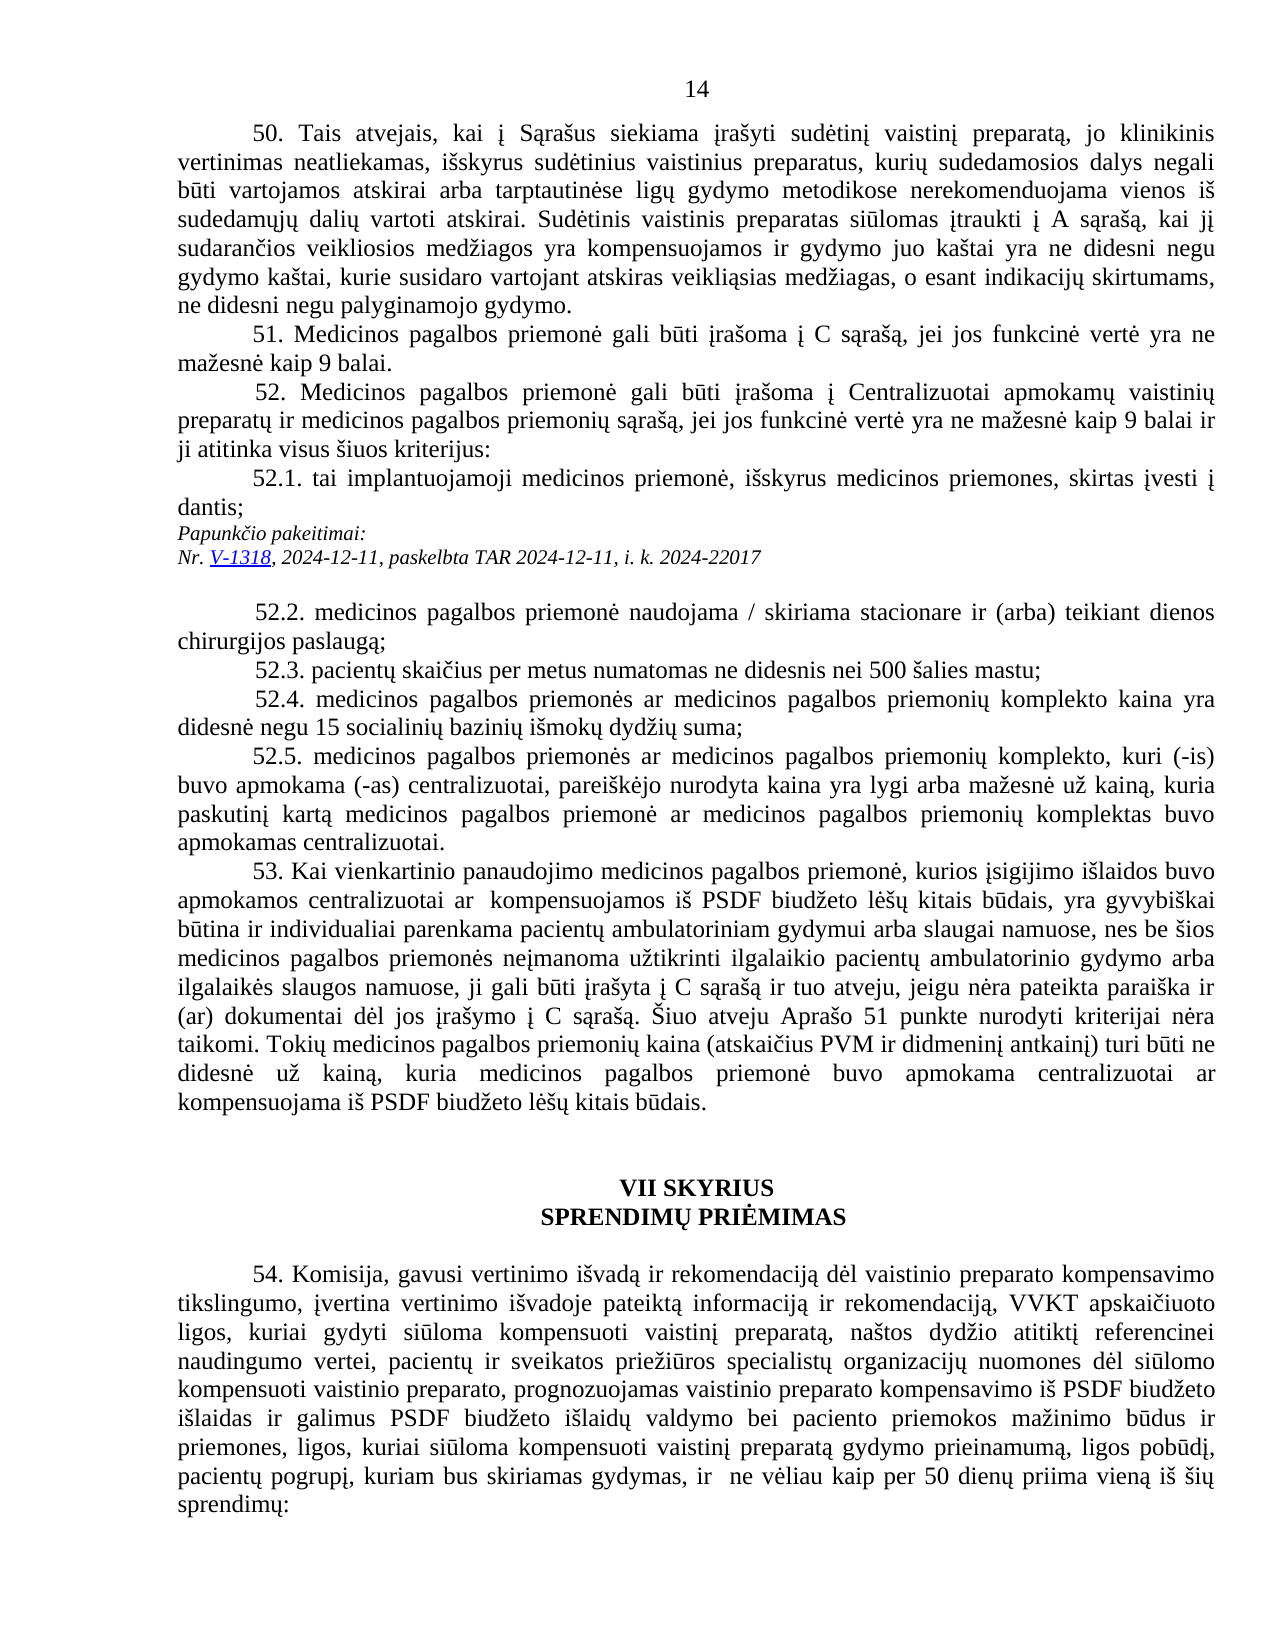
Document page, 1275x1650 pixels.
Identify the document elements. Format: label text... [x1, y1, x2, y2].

text 52. Medicinos pagalbos priemonė gali būti įrašoma į Centralizuotai apmokamų vaistinių preparatų ir medicinos pagalbos priemonių sąrašą, jei jos funkcinė vertė yra ne mažesnė kaip 9 balai ir ji atitinka visus šiuos kriterijus: [177, 377, 1216, 463]
text Nr. V-1318, 2024-12-11, paskelbta TAR 2024-12-11, i. k. 2024-22017 [177, 545, 1216, 569]
text 52.2. medicinos pagalbos priemonė naudojama / skiriama stacionare ir (arba) teikiant dienos chirurgijos paslaugą; [177, 597, 1216, 655]
text VII SKYRIUS [177, 1173, 1216, 1202]
text 54. Komisija, gavusi vertinimo išvadą ir rekomendaciją dėl vaistinio preparato kompensavimo tikslingumo, įvertina vertinimo išvadoje pateiktą informaciją ir rekomendaciją, VVKT apskaičiuoto ligos, kuriai gydyti siūloma kompensuoti vaistinį preparatą, naštos dydžio atitiktį referencinei naudingumo vertei, pacientų ir sveikatos priežiūros specialistų organizacijų nuomones dėl siūlomo kompensuoti vaistinio preparato, prognozuojamas vaistinio preparato kompensavimo iš PSDF biudžeto išlaidas ir galimus PSDF biudžeto išlaidų valdymo bei paciento priemokos mažinimo būdus ir priemones, ligos, kuriai siūloma kompensuoti vaistinį preparatą gydymo prieinamumą, ligos pobūdį, pacientų pogrupį, kuriam bus skiriamas gydymas, ir ne vėliau kaip per 50 dienų priima vieną iš šių sprendimų: [177, 1259, 1216, 1518]
text 52.5. medicinos pagalbos priemonės ar medicinos pagalbos priemonių komplekto, kuri (-is) buvo apmokama (-as) centralizuotai, pareiškėjo nurodyta kaina yra lygi arba mažesnė už kainą, kuria paskutinį kartą medicinos pagalbos priemonė ar medicinos pagalbos priemonių komplektas buvo apmokamas centralizuotai. [177, 741, 1216, 856]
text Papunkčio pakeitimai: [177, 521, 1216, 545]
text 52.3. pacientų skaičius per metus numatomas ne didesnis nei 500 šalies mastu; [177, 655, 1216, 684]
text 51. Medicinos pagalbos priemonė gali būti įrašoma į C sąrašą, jei jos funkcinė vertė yra ne mažesnė kaip 9 balai. [177, 319, 1216, 377]
text SPRENDIMŲ PRIĖMIMAS [177, 1202, 1216, 1231]
text 50. Tais atvejais, kai į Sąrašus siekiama įrašyti sudėtinį vaistinį preparatą, jo klinikinis vertinimas neatliekamas, išskyrus sudėtinius vaistinius preparatus, kurių sudedamosios dalys negali būti vartojamos atskirai arba tarptautinėse ligų gydymo metodikose nerekomenduojama vienos iš sudedamųjų dalių vartoti atskirai. Sudėtinis vaistinis preparatas siūlomas įtraukti į A sąrašą, kai jį sudarančios veikliosios medžiagos yra kompensuojamos ir gydymo juo kaštai yra ne didesni negu gydymo kaštai, kurie susidaro vartojant atskiras veikliąsias medžiagas, o esant indikacijų skirtumams, ne didesni negu palyginamojo gydymo. [177, 118, 1216, 319]
text 52.4. medicinos pagalbos priemonės ar medicinos pagalbos priemonių komplekto kaina yra didesnė negu 15 socialinių bazinių išmokų dydžių suma; [177, 684, 1216, 741]
text 52.1. tai implantuojamoji medicinos priemonė, išskyrus medicinos priemones, skirtas įvesti į dantis; [177, 463, 1216, 521]
text 53. Kai vienkartinio panaudojimo medicinos pagalbos priemonė, kurios įsigijimo išlaidos buvo apmokamos centralizuotai ar kompensuojamos iš PSDF biudžeto lėšų kitais būdais, yra gyvybiškai būtina ir individualiai parenkama pacientų ambulatoriniam gydymui arba slaugai namuose, nes be šios medicinos pagalbos priemonės neįmanoma užtikrinti ilgalaikio pacientų ambulatorinio gydymo arba ilgalaikės slaugos namuose, ji gali būti įrašyta į C sąrašą ir tuo atveju, jeigu nėra pateikta paraiška ir (ar) dokumentai dėl jos įrašymo į C sąrašą. Šiuo atveju Aprašo 51 punkte nurodyti kriterijai nėra taikomi. Tokių medicinos pagalbos priemonių kaina (atskaičius PVM ir didmeninį antkainį) turi būti ne didesnė už kainą, kuria medicinos pagalbos priemonė buvo apmokama centralizuotai ar kompensuojama iš PSDF biudžeto lėšų kitais būdais. [177, 856, 1216, 1116]
